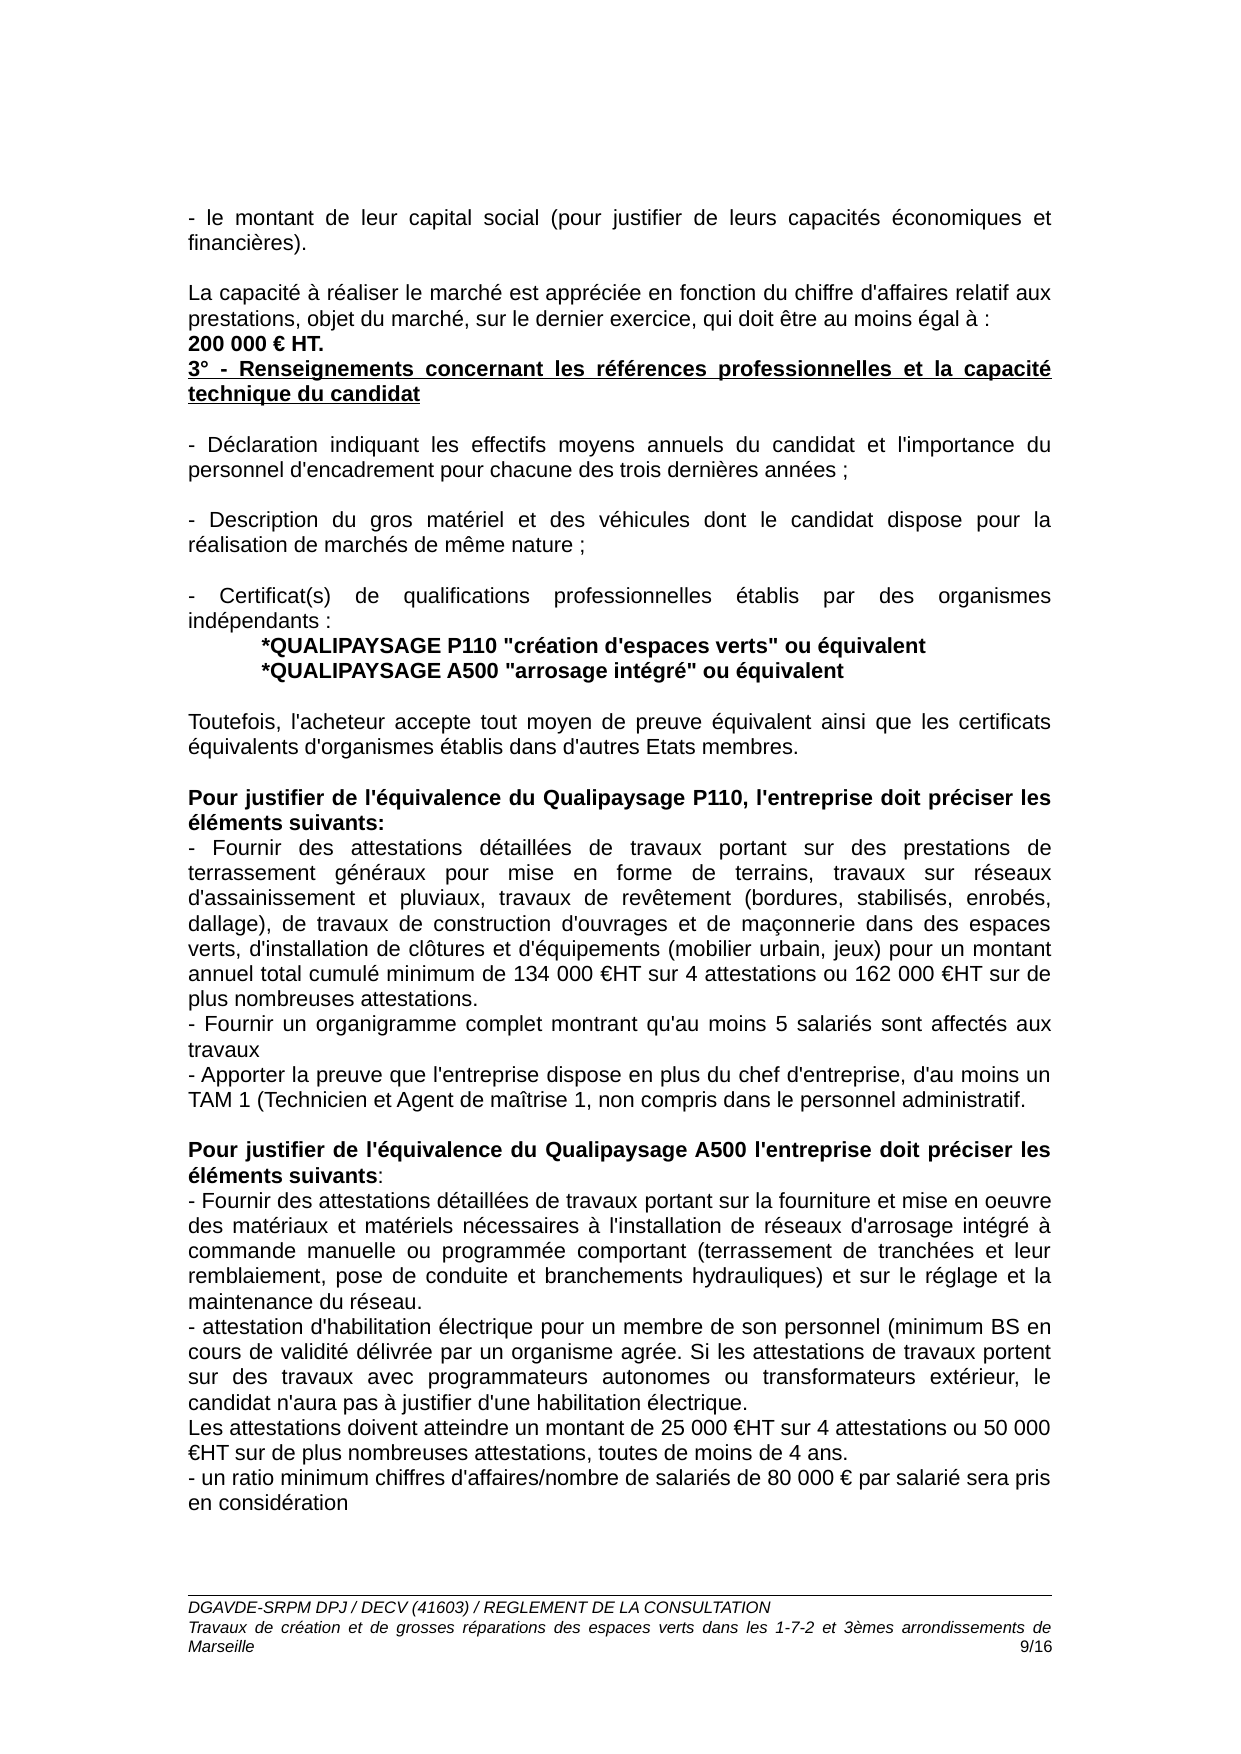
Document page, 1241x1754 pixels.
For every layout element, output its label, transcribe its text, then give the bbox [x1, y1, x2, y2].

text Pour justifier de l'équivalence du Qualipaysage A500 l'entreprise doit préciser les éléments suivants: [188, 1137, 1052, 1188]
text technique du candidat [188, 379, 1052, 406]
text - le montant de leur capital social (pour justifier de leurs capacités économiques et financières). [188, 204, 1052, 255]
text 200 000 € HT. [188, 331, 1052, 356]
text - Description du gros matériel et des véhicules dont le candidat dispose pour la réalisation de marchés de même nature ; [188, 507, 1052, 557]
text Pour justifier de l'équivalence du Qualipaysage P110, l'entreprise doit préciser les éléments suivants: [188, 784, 1052, 835]
text Toutefois, l'acheteur accepte tout moyen de preuve équivalent ainsi que les certificats équivalents d'organismes établis dans d'autres Etats membres. [188, 709, 1052, 759]
text - Apporter la preuve que l'entreprise dispose en plus du chef d'entreprise, d'au moins un TAM 1 (Technicien et Agent de maîtrise 1, non compris dans le personnel administratif. [188, 1062, 1052, 1112]
text - Fournir des attestations détaillées de travaux portant sur des prestations de terrassement généraux pour mise en forme de terrains, travaux sur réseaux d'assainissement et pluviaux, travaux de revêtement (bordures, stabilisés, enrobés, dallage), de travaux de construction d'ouvrages et de maçonnerie dans des espaces verts, d'installation de clôtures et d'équipements (mobilier urbain, jeux) pour un montant annuel total cumulé minimum de 134 000 €HT sur 4 attestations ou 162 000 €HT sur de plus nombreuses attestations. [188, 835, 1052, 1011]
text - Fournir un organigramme complet montrant qu'au moins 5 salariés sont affectés aux travaux [188, 1011, 1052, 1062]
text *QUALIPAYSAGE P110 "création d'espaces verts" ou équivalent [188, 633, 1052, 658]
text 3° - Renseignements concernant les références professionnelles et la capacité [188, 356, 1052, 378]
text - attestation d'habilitation électrique pour un membre de son personnel (minimum BS en cours de validité délivrée par un organisme agrée. Si les attestations de travaux portent sur des travaux avec programmateurs autonomes ou transformateurs extérieur, le candidat n'aura pas à justifier d'une habilitation électrique. [188, 1314, 1052, 1414]
text La capacité à réaliser le marché est appréciée en fonction du chiffre d'affaires relatif aux prestations, objet du marché, sur le dernier exercice, qui doit être au moins égal à : [188, 280, 1052, 331]
text - un ratio minimum chiffres d'affaires/nombre de salariés de 80 000 € par salarié sera pris en considération [188, 1465, 1052, 1515]
text *QUALIPAYSAGE A500 "arrosage intégré" ou équivalent [188, 658, 1052, 683]
text - Déclaration indiquant les effectifs moyens annuels du candidat et l'importance du personnel d'encadrement pour chacune des trois dernières années ; [188, 431, 1052, 482]
text - Certificat(s) de qualifications professionnelles établis par des organismes indépendants : [188, 583, 1052, 633]
text Les attestations doivent atteindre un montant de 25 000 €HT sur 4 attestations ou 50 000 €HT sur de plus nombreuses attestations, toutes de moins de 4 ans. [188, 1414, 1052, 1465]
text - Fournir des attestations détaillées de travaux portant sur la fourniture et mise en oeuvre des matériaux et matériels nécessaires à l'installation de réseaux d'arrosage intégré à commande manuelle ou programmée comportant (terrassement de tranchées et leur remblaiement, pose de conduite et branchements hydrauliques) et sur le réglage et la maintenance du réseau. [188, 1188, 1052, 1314]
